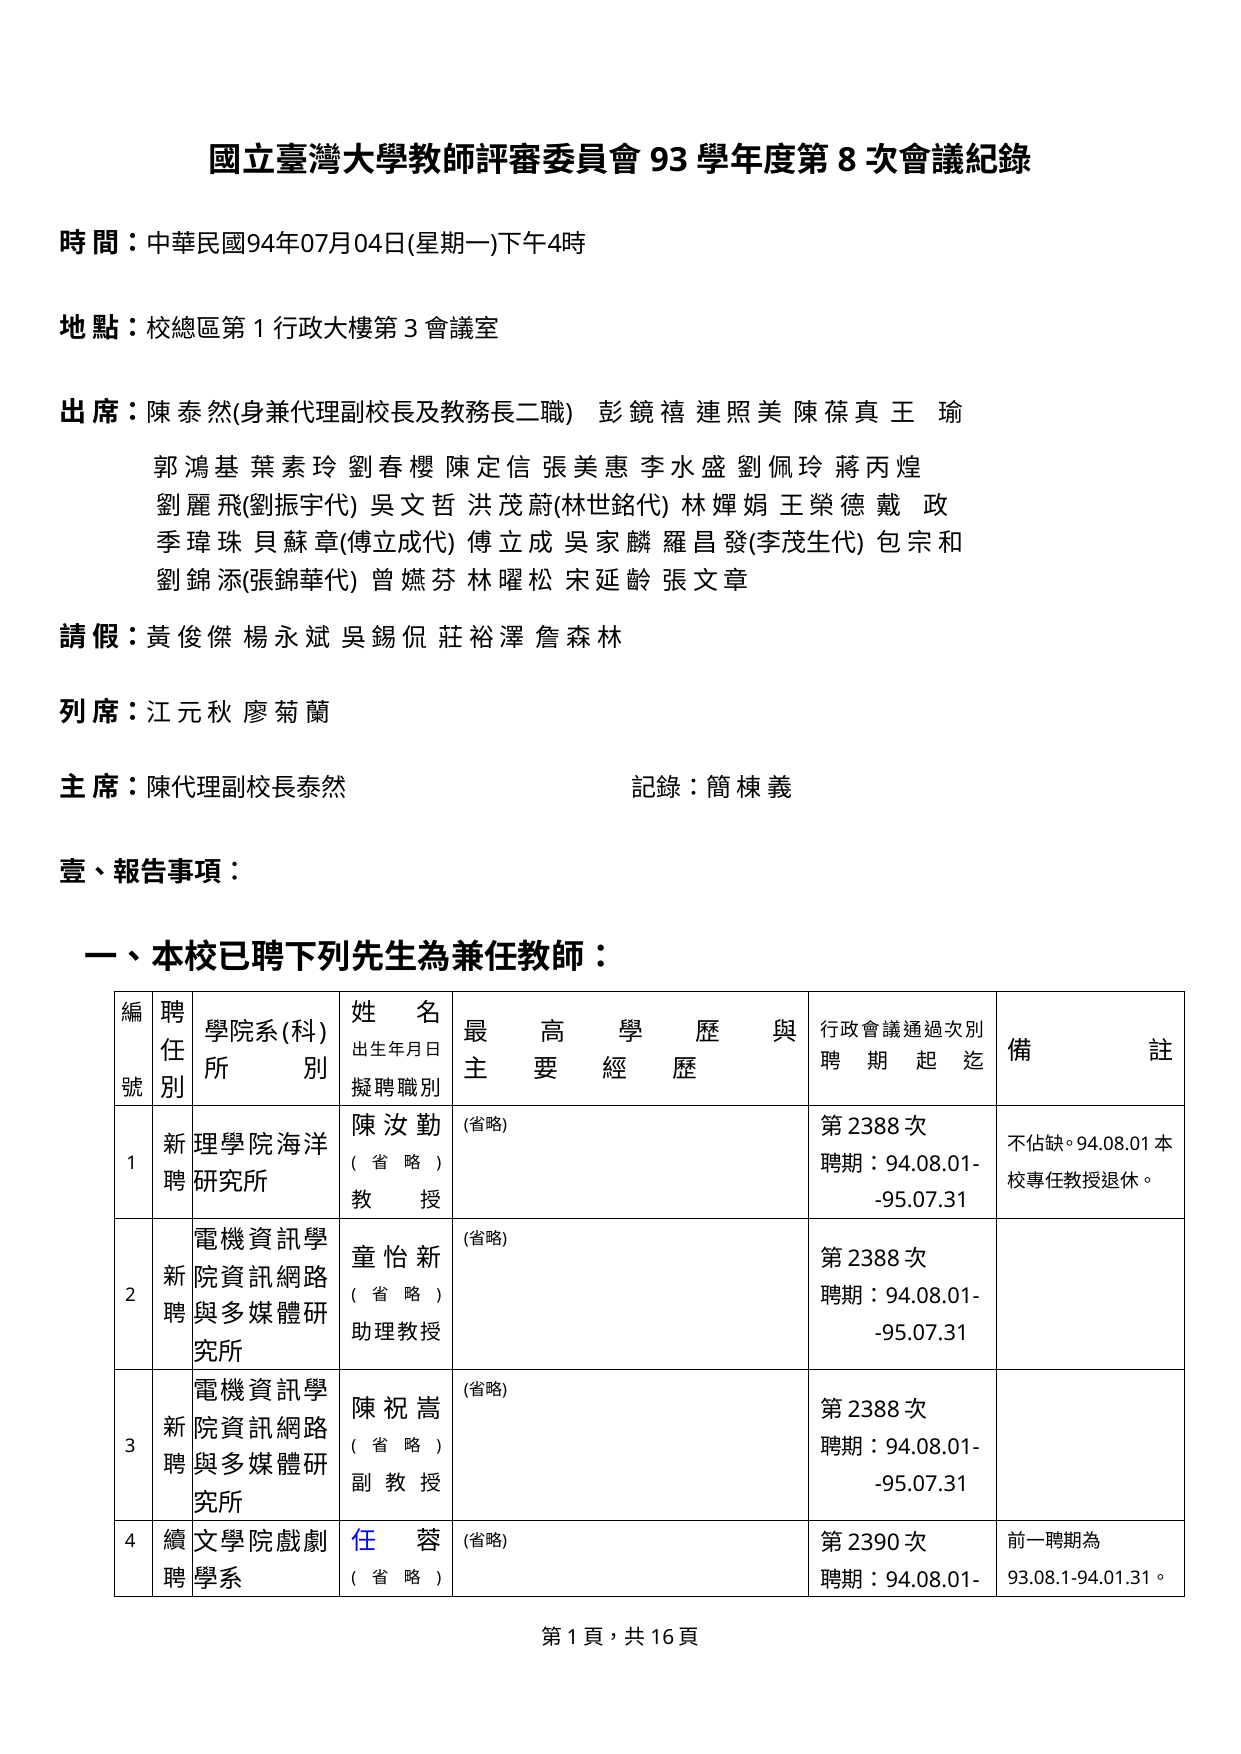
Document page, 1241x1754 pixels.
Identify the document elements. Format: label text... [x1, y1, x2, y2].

table_cell (省略) [453, 1521, 808, 1596]
text 郭 鴻 基 葉 素 玲 劉 春 櫻 陳 定 信 張 美 惠 李 水 盛 劉 佩 玲 蔣 丙 煌 [153, 447, 1181, 485]
table_header 聘任別 [153, 992, 192, 1104]
text 地 點：校總區第 1 行政大樓第 3 會議室 [59, 288, 1181, 363]
table_cell 第2388次 聘期：94.08.01- -95.07.31 [809, 1370, 996, 1520]
table_cell 3 [115, 1370, 152, 1520]
table_cell 陳祝嵩 (省略) 副教授 [340, 1370, 452, 1520]
table_cell 新聘 [153, 1106, 192, 1218]
table_cell 前一聘期為93.08.1-94.01.31。 [997, 1521, 1184, 1596]
text 季 瑋 珠 貝 蘇 章(傅立成代) 傅 立 成 吳 家 麟 羅 昌 發(李茂生代) 包 宗 和 [156, 522, 1181, 560]
table_cell 文學院戲劇學系 [193, 1521, 339, 1596]
table_cell 4 [115, 1521, 152, 1596]
text 壹、報告事項︰ [59, 832, 1181, 907]
text 請 假：黃 俊 傑 楊 永 斌 吳 錫 侃 莊 裕 澤 詹 森 林 [59, 597, 1181, 672]
table_cell 新聘 [153, 1370, 192, 1520]
table_cell 電機資訊學院資訊網路與多媒體研究所 [193, 1370, 339, 1520]
table_cell 1 [115, 1106, 152, 1218]
table_cell 童怡新 (省略) 助理教授 [340, 1219, 452, 1369]
table_cell (省略) [453, 1370, 808, 1520]
table_header 備註 [997, 992, 1184, 1104]
text 時 間：中華民國94年07月04日(星期一)下午4時 [59, 203, 1181, 278]
table_header 學院系(科) 所別 [193, 992, 339, 1104]
table_cell [997, 1370, 1184, 1520]
table_header 行政會議通過次別 聘期起迄 [809, 992, 996, 1104]
text 一、本校已聘下列先生為兼任教師： [84, 916, 1181, 991]
text 主 席：陳代理副校長泰然 記錄：簡 棟 義 [59, 747, 1181, 822]
table_cell (省略) [453, 1219, 808, 1369]
text 出 席：陳 泰 然(身兼代理副校長及教務長二職) 彭 鏡 禧 連 照 美 陳 葆 真 王 瑜 [59, 372, 1181, 447]
text 劉 麗 飛(劉振宇代) 吳 文 哲 洪 茂 蔚(林世銘代) 林 嬋 娟 王 榮 德 戴 政 [152, 485, 1181, 522]
table_cell 第2390次 聘期：94.08.01- [809, 1521, 996, 1596]
table_cell 新聘 [153, 1219, 192, 1369]
table_cell [997, 1219, 1184, 1369]
table_cell (省略) [453, 1106, 808, 1218]
table_cell 不佔缺。94.08.01本校專任教授退休。 [997, 1106, 1184, 1218]
table_header 姓 名 出生年月日 擬聘職別 [340, 992, 452, 1104]
text 列 席：江 元 秋 廖 菊 蘭 [59, 672, 1181, 747]
table_cell 2 [115, 1219, 152, 1369]
table_header 編 號 [115, 992, 152, 1104]
table_cell 電機資訊學院資訊網路與多媒體研究所 [193, 1219, 339, 1369]
table_cell 陳汝勤 (省略) 教授 [340, 1106, 452, 1218]
text 國立臺灣大學教師評審委員會 93 學年度第 8 次會議紀錄 [59, 119, 1181, 194]
table_cell 第2388次 聘期：94.08.01- -95.07.31 [809, 1106, 996, 1218]
table_cell 任蓉 (省略) [340, 1521, 452, 1596]
table_cell 理學院海洋研究所 [193, 1106, 339, 1218]
table_cell 續聘 [153, 1521, 192, 1596]
text 劉 錦 添(張錦華代) 曾 嬿 芬 林 曜 松 宋 延 齡 張 文 章 [156, 560, 1181, 597]
table_cell 第2388次 聘期：94.08.01- -95.07.31 [809, 1219, 996, 1369]
table_header 最高學歷與 主要經歷 [453, 992, 808, 1104]
